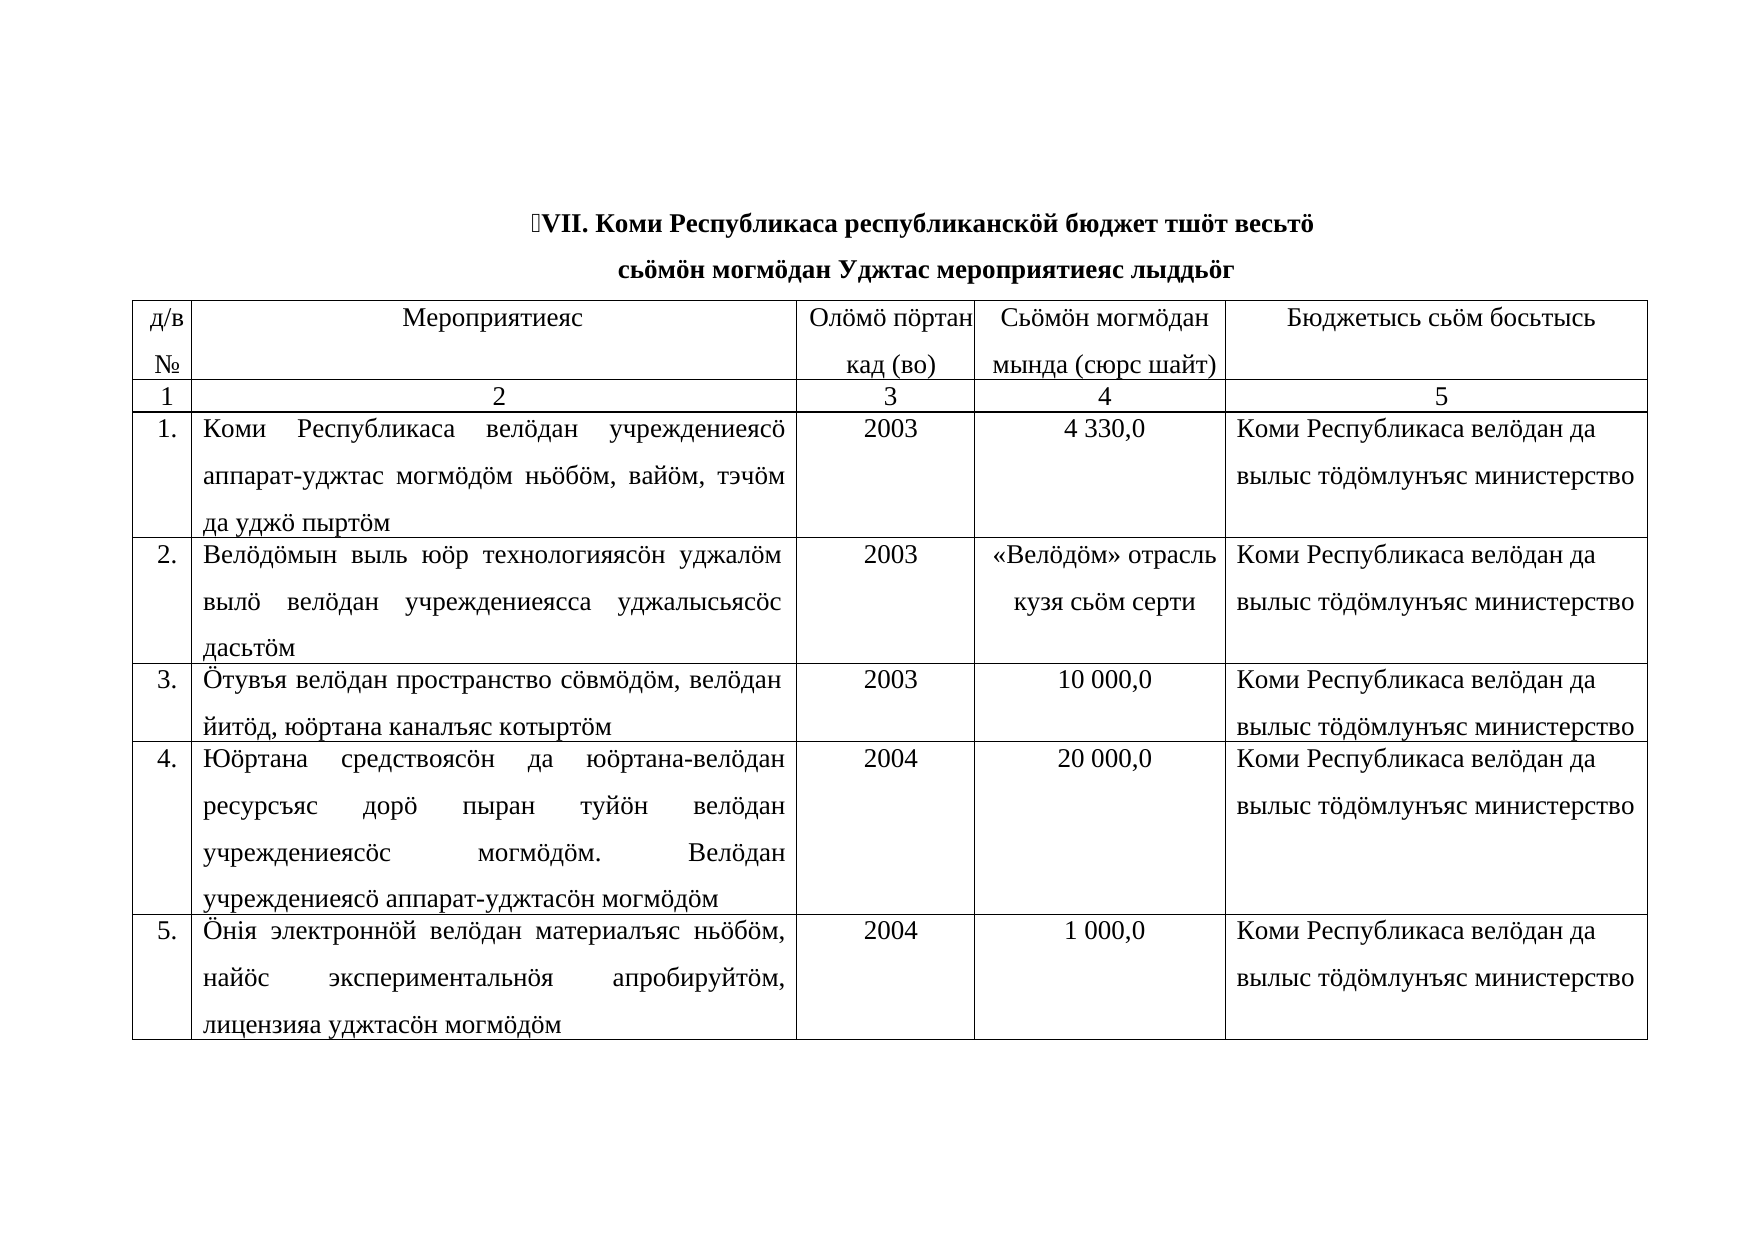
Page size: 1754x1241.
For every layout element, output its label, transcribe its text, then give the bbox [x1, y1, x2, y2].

table_cell Коми Республикаса велöдан да вылыс тöдöмлунъяс министерство [1226, 664, 1647, 741]
text VII. Коми Республикаса республиканскöй бюджет тшöт весьтö [148, 207, 1646, 238]
table_cell 3 [797, 380, 974, 411]
table_cell 2. [133, 538, 191, 662]
table_cell Велöдöмын выль юöр технологияясöн уджалöм вылö велöдан учреждениеясса уджалысьясöс дасьтöм [192, 538, 796, 662]
table_cell 2004 [797, 742, 974, 913]
table_cell 1 [133, 380, 191, 411]
table_header д/в № [133, 301, 191, 379]
table_cell Öнiя электроннöй велöдан материалъяс ньöбöм, найöс экспериментальнöя апробируйтöм, лицензияа уджтасöн могмöдöм [192, 915, 796, 1039]
table_cell 4 330,0 [975, 413, 1225, 537]
table_cell 2003 [797, 538, 974, 662]
table_cell Öтувъя велöдан пространство сöвмöдöм, велöдан йитöд, юöртана каналъяс котыртöм [192, 664, 796, 741]
table_cell 3. [133, 664, 191, 741]
text сьöмöн могмöдан Уджтас мероприятиеяс лыддьöг [148, 254, 1646, 285]
table_cell Коми Республикаса велöдан да вылыс тöдöмлунъяс министерство [1226, 413, 1647, 537]
table_cell Коми Республикаса велöдан учреждениеясö аппарат-уджтас могмöдöм ньöбöм, вайöм, тэчöм да уджö пыртöм [192, 413, 796, 537]
table_header Сьöмöн могмöдан мында (сюрс шайт) [975, 301, 1225, 379]
table_cell 2003 [797, 664, 974, 741]
table_cell 5 [1226, 380, 1647, 411]
table_cell 5. [133, 915, 191, 1039]
table_cell Коми Республикаса велöдан да вылыс тöдöмлунъяс министерство [1226, 742, 1647, 913]
table_cell «Велöдöм» отрасль кузя сьöм серти [975, 538, 1225, 662]
table_cell Коми Республикаса велöдан да вылыс тöдöмлунъяс министерство [1226, 538, 1647, 662]
table_cell 2003 [797, 413, 974, 537]
table_header Мероприятиеяс [192, 301, 796, 379]
table_cell 2004 [797, 915, 974, 1039]
table_cell 1 000,0 [975, 915, 1225, 1039]
table_header Олöмö пöртан кад (во) [797, 301, 974, 379]
table_header Бюджетысь сьöм босьтысь [1226, 301, 1647, 379]
table_cell 4. [133, 742, 191, 913]
table_cell 2 [192, 380, 796, 411]
table_cell Коми Республикаса велöдан да вылыс тöдöмлунъяс министерство [1226, 915, 1647, 1039]
table_cell 10 000,0 [975, 664, 1225, 741]
table_cell 4 [975, 380, 1225, 411]
table_cell 1. [133, 413, 191, 537]
table_cell Юöртана средствоясöн да юöртана-велöдан ресурсъяс дорö пыран туйöн велöдан учреждениеясöс могмöдöм. Велöдан учреждениеясö аппарат-уджтасöн могмöдöм [192, 742, 796, 913]
table_cell 20 000,0 [975, 742, 1225, 913]
